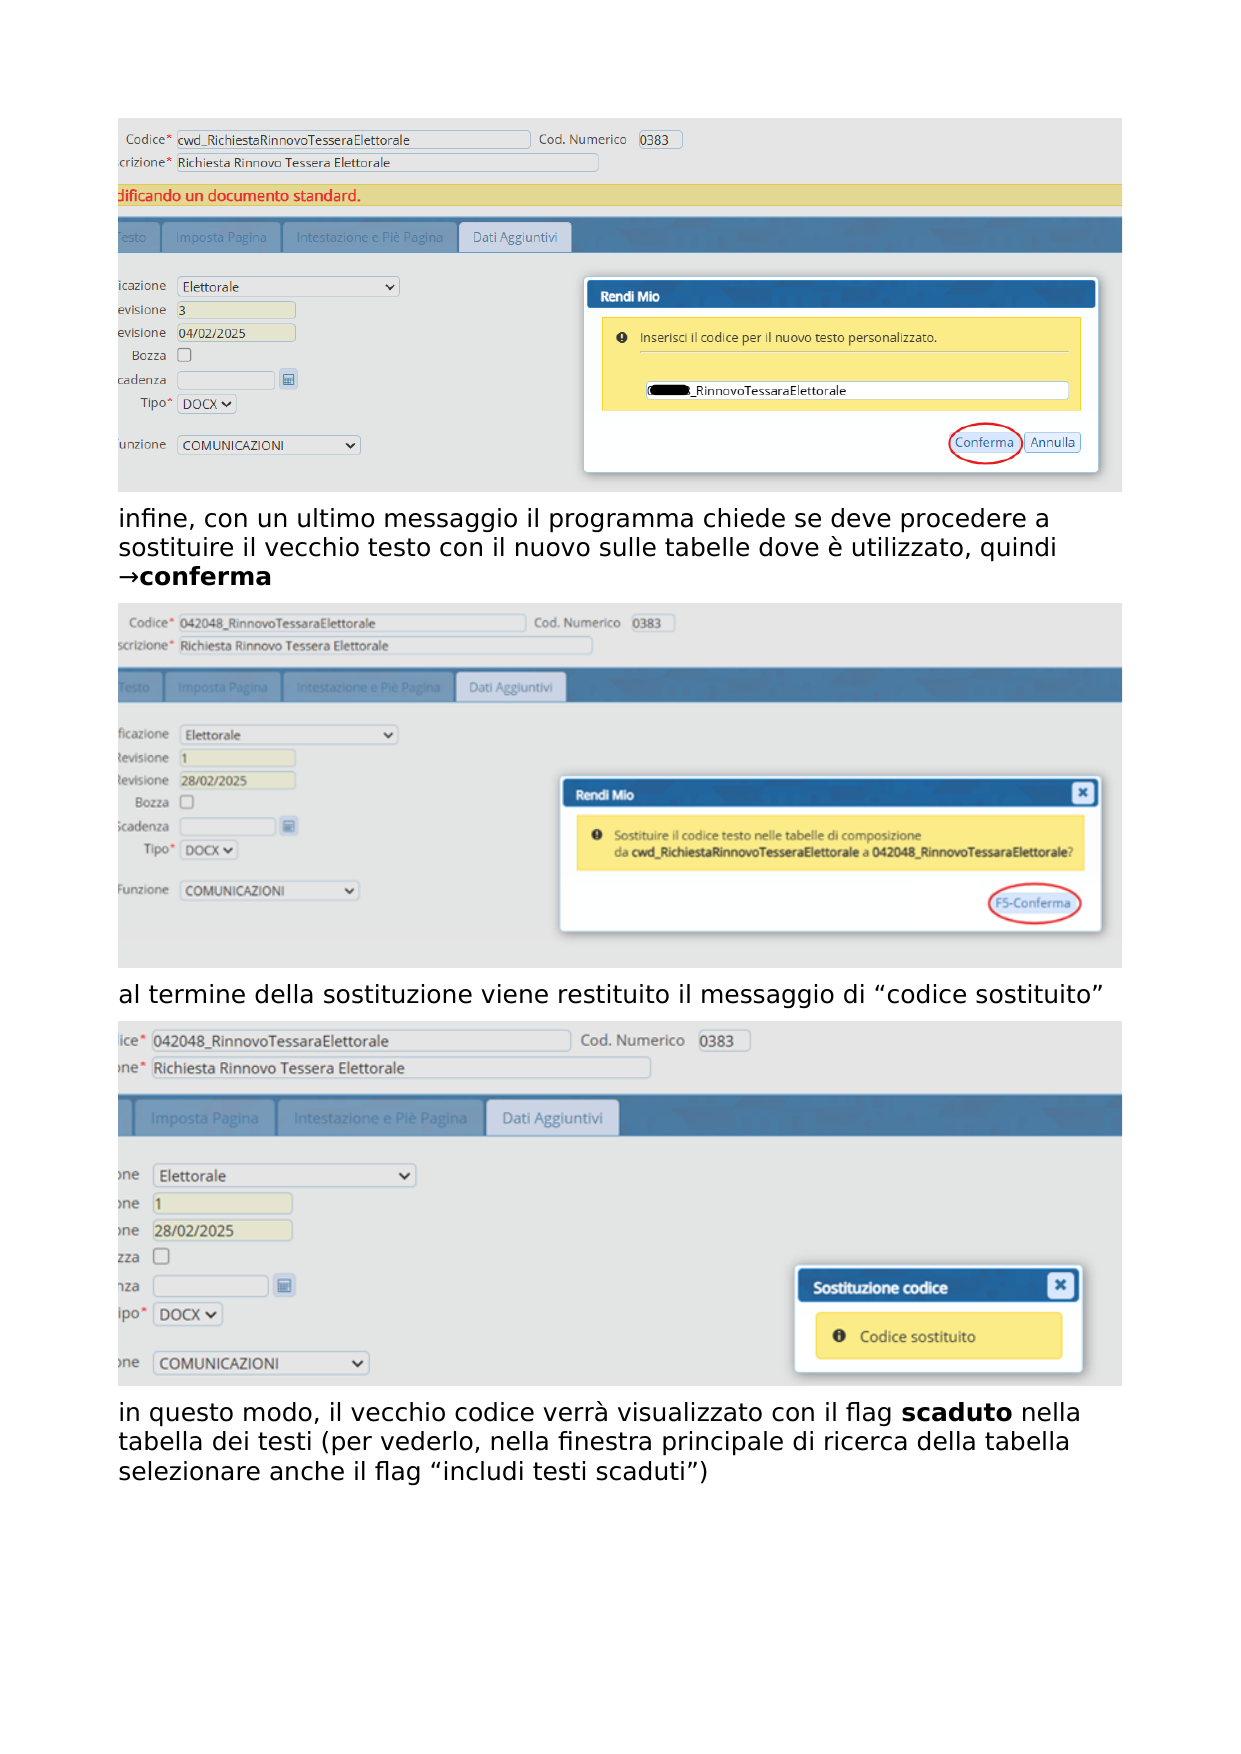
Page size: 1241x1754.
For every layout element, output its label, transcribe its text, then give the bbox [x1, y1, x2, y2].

picture [118, 118, 1123, 492]
text al termine della sostituzione viene restituito il messaggio di “codice sostituito” [118, 980, 1122, 1009]
text in questo modo, il vecchio codice verrà visualizzato con il flag scaduto nella tabella dei testi (per vederlo, nella finestra principale di ricerca della tabella selezionare anche il flag “includi testi scaduti”) [118, 1398, 1122, 1486]
picture [118, 1021, 1123, 1386]
picture [118, 603, 1123, 968]
text infine, con un ultimo messaggio il programma chiede se deve procedere a sostituire il vecchio testo con il nuovo sulle tabelle dove è utilizzato, quindi →conferma [118, 504, 1122, 591]
